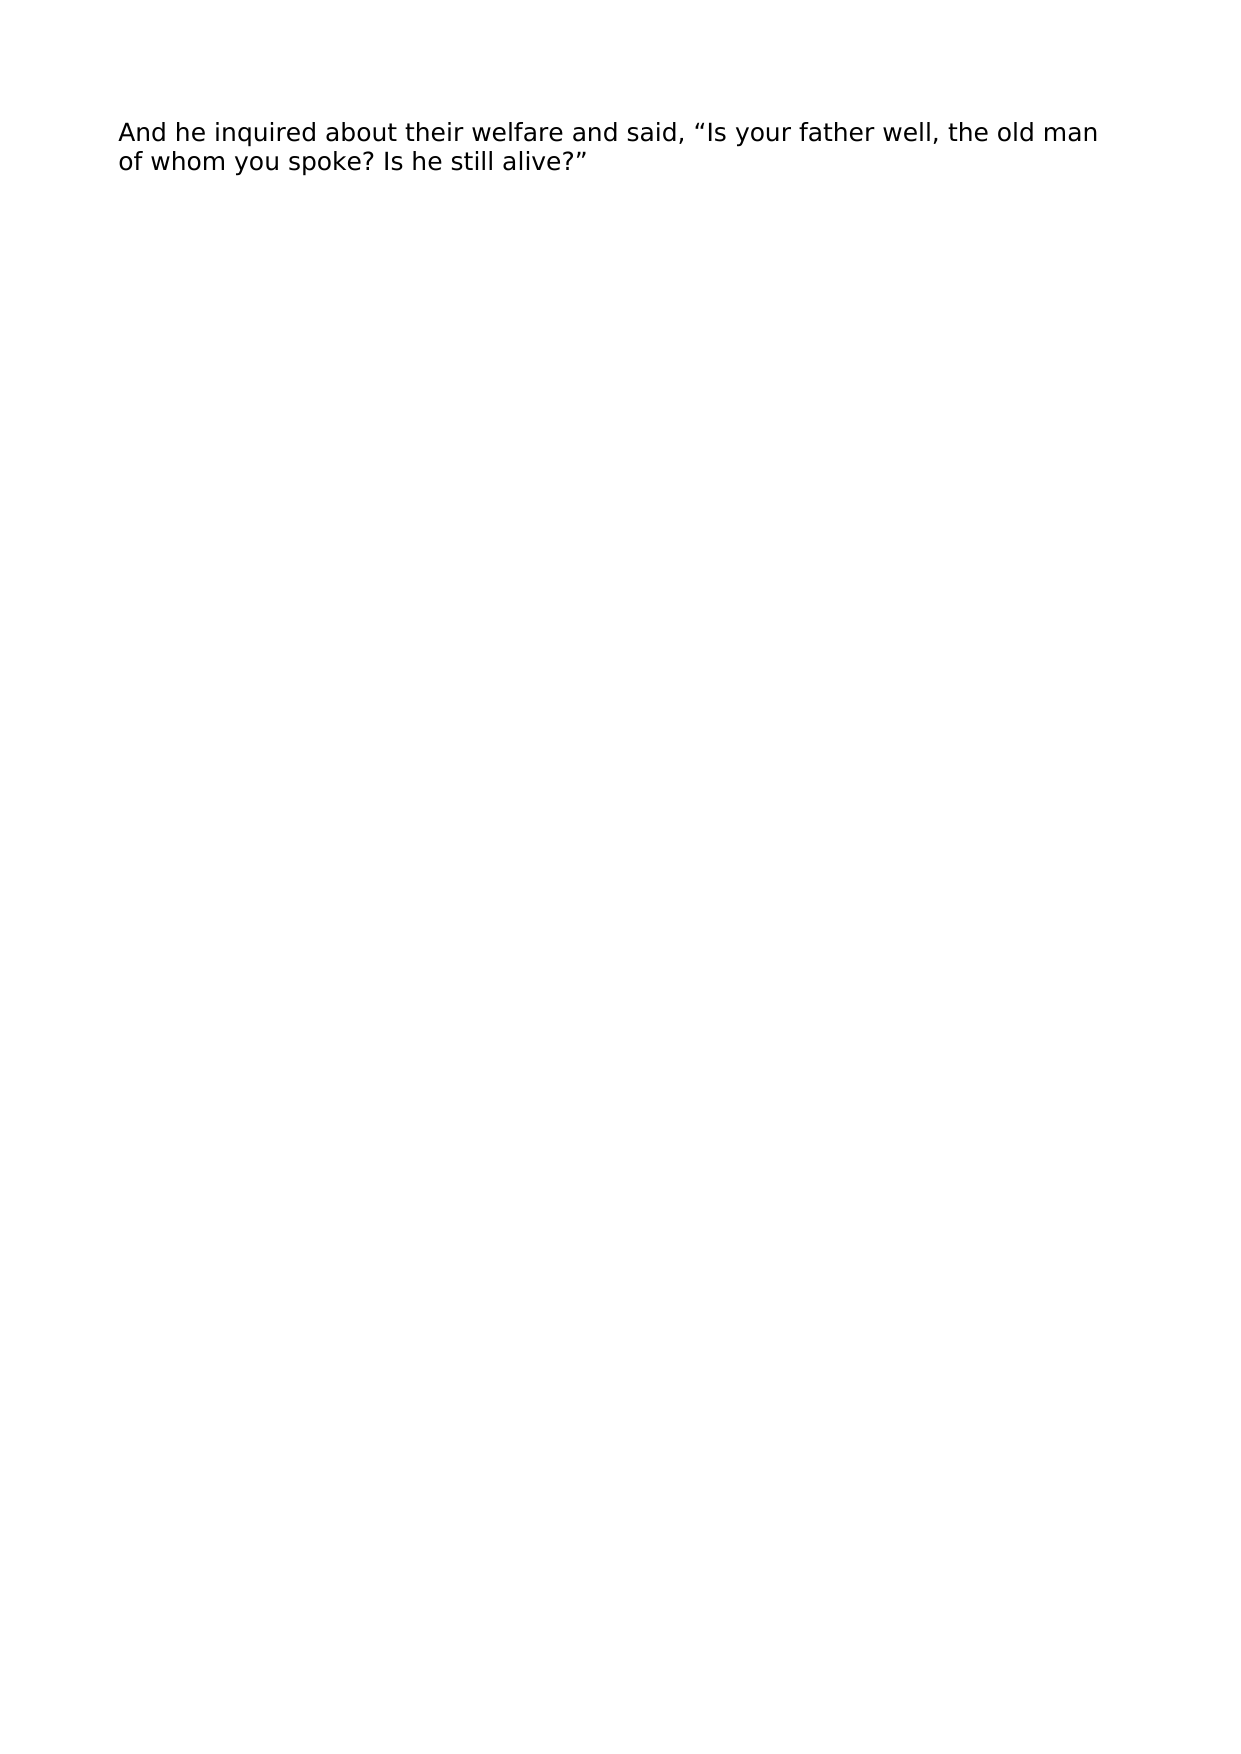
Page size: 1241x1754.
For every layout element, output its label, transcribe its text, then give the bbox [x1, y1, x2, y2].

text And he inquired about their welfare and said, “Is your father well, the old man of whom you spoke? Is he still alive?” [118, 118, 1122, 176]
